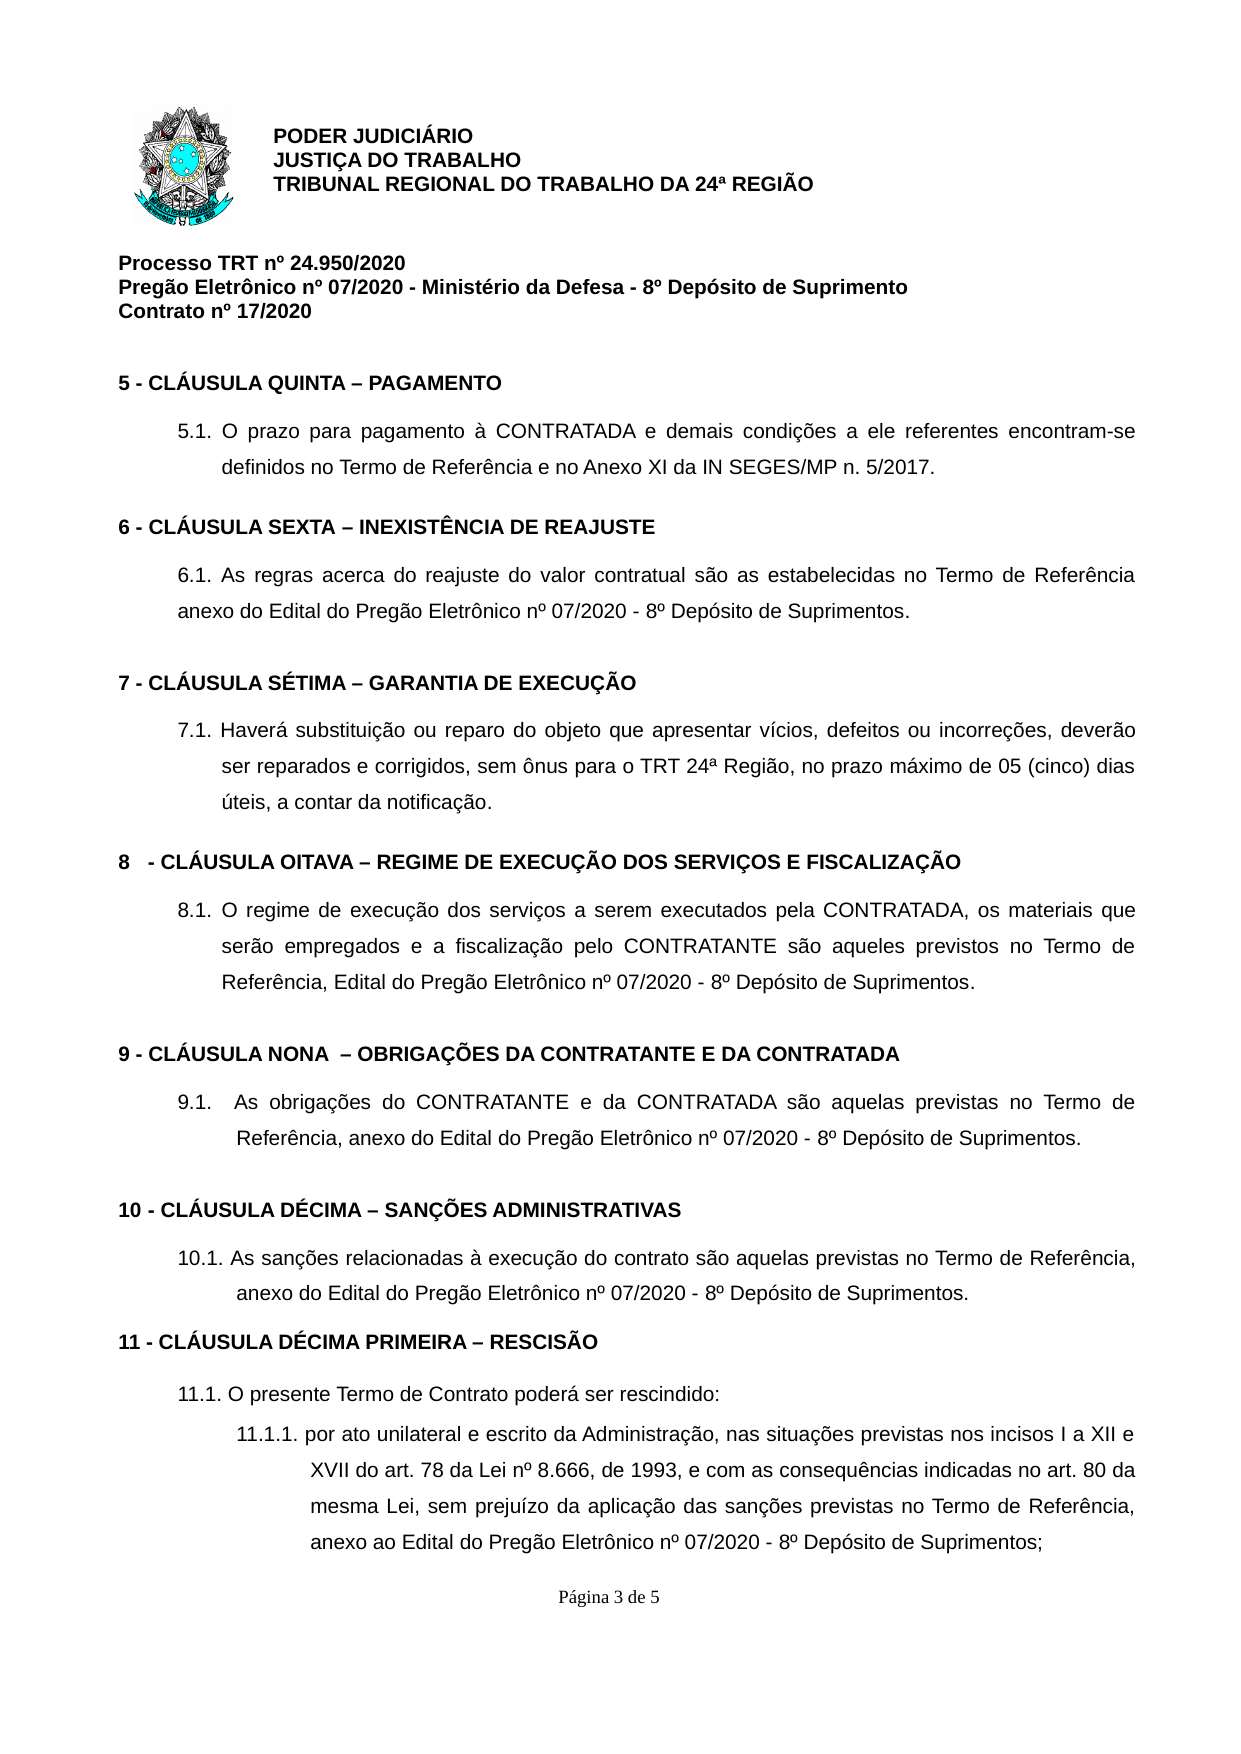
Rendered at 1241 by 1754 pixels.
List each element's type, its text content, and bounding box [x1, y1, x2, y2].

text 5 - CLÁUSULA QUINTA – PAGAMENTO [118, 371, 1137, 395]
text 7 - CLÁUSULA SÉTIMA – GARANTIA DE EXECUÇÃO [118, 670, 1137, 694]
list - CLÁUSULA DÉCIMA – SANÇÕES ADMINISTRATIVAS [118, 1197, 1135, 1221]
text 9 - CLÁUSULA NONA – OBRIGAÇÕES DA CONTRATANTE E DA CONTRATADA [118, 1042, 1137, 1066]
text 11 - CLÁUSULA DÉCIMA PRIMEIRA – RESCISÃO [118, 1330, 1137, 1354]
text 5.1. O prazo para pagamento à CONTRATADA e demais condições a ele referentes encontram-se definidos no Termo de Referência e no Anexo XI da IN SEGES/MP n. 5/2017. [177, 419, 1137, 479]
text 6.1. As regras acerca do reajuste do valor contratual são as estabelecidas no Termo de Referência anexo do Edital do Pregão Eletrônico nº 07/2020 - 8º Depósito de Suprimentos. [177, 562, 1137, 622]
list O regime de execução dos serviços a serem executados pela CONTRATADA, os materiais que serão empregados e a fiscalização pelo CONTRATANTE são aqueles previstos no Termo de Referência, Edital do Pregão Eletrônico nº 07/2020 - 8º Depósito de Suprimentos. [177, 898, 1137, 994]
list - CLÁUSULA OITAVA – REGIME DE EXECUÇÃO DOS SERVIÇOS E FISCALIZAÇÃO [118, 850, 1137, 874]
text 11.1.1. por ato unilateral e escrito da Administração, nas situações previstas nos incisos I a XII e XVII do art. 78 da Lei nº 8.666, de 1993, e com as consequências indicadas no art. 80 da mesma Lei, sem prejuízo da aplicação das sanções previstas no Termo de Referência, anexo ao Edital do Pregão Eletrônico nº 07/2020 - 8º Depósito de Suprimentos; [236, 1422, 1137, 1554]
text 10.1. As sanções relacionadas à execução do contrato são aquelas previstas no Termo de Referência, anexo do Edital do Pregão Eletrônico nº 07/2020 - 8º Depósito de Suprimentos. [177, 1245, 1137, 1305]
text 7.1. Haverá substituição ou reparo do objeto que apresentar vícios, defeitos ou incorreções, deverão ser reparados e corrigidos, sem ônus para o TRT 24ª Região, no prazo máximo de 05 (cinco) dias úteis, a contar da notificação. [177, 718, 1137, 814]
text 11.1. O presente Termo de Contrato poderá ser rescindido: [177, 1382, 1137, 1406]
text 9.1. As obrigações do CONTRATANTE e da CONTRATADA são aquelas previstas no Termo de Referência, anexo do Edital do Pregão Eletrônico nº 07/2020 - 8º Depósito de Suprimentos. [177, 1089, 1137, 1149]
text 6 - CLÁUSULA SEXTA – INEXISTÊNCIA DE REAJUSTE [118, 514, 1137, 538]
